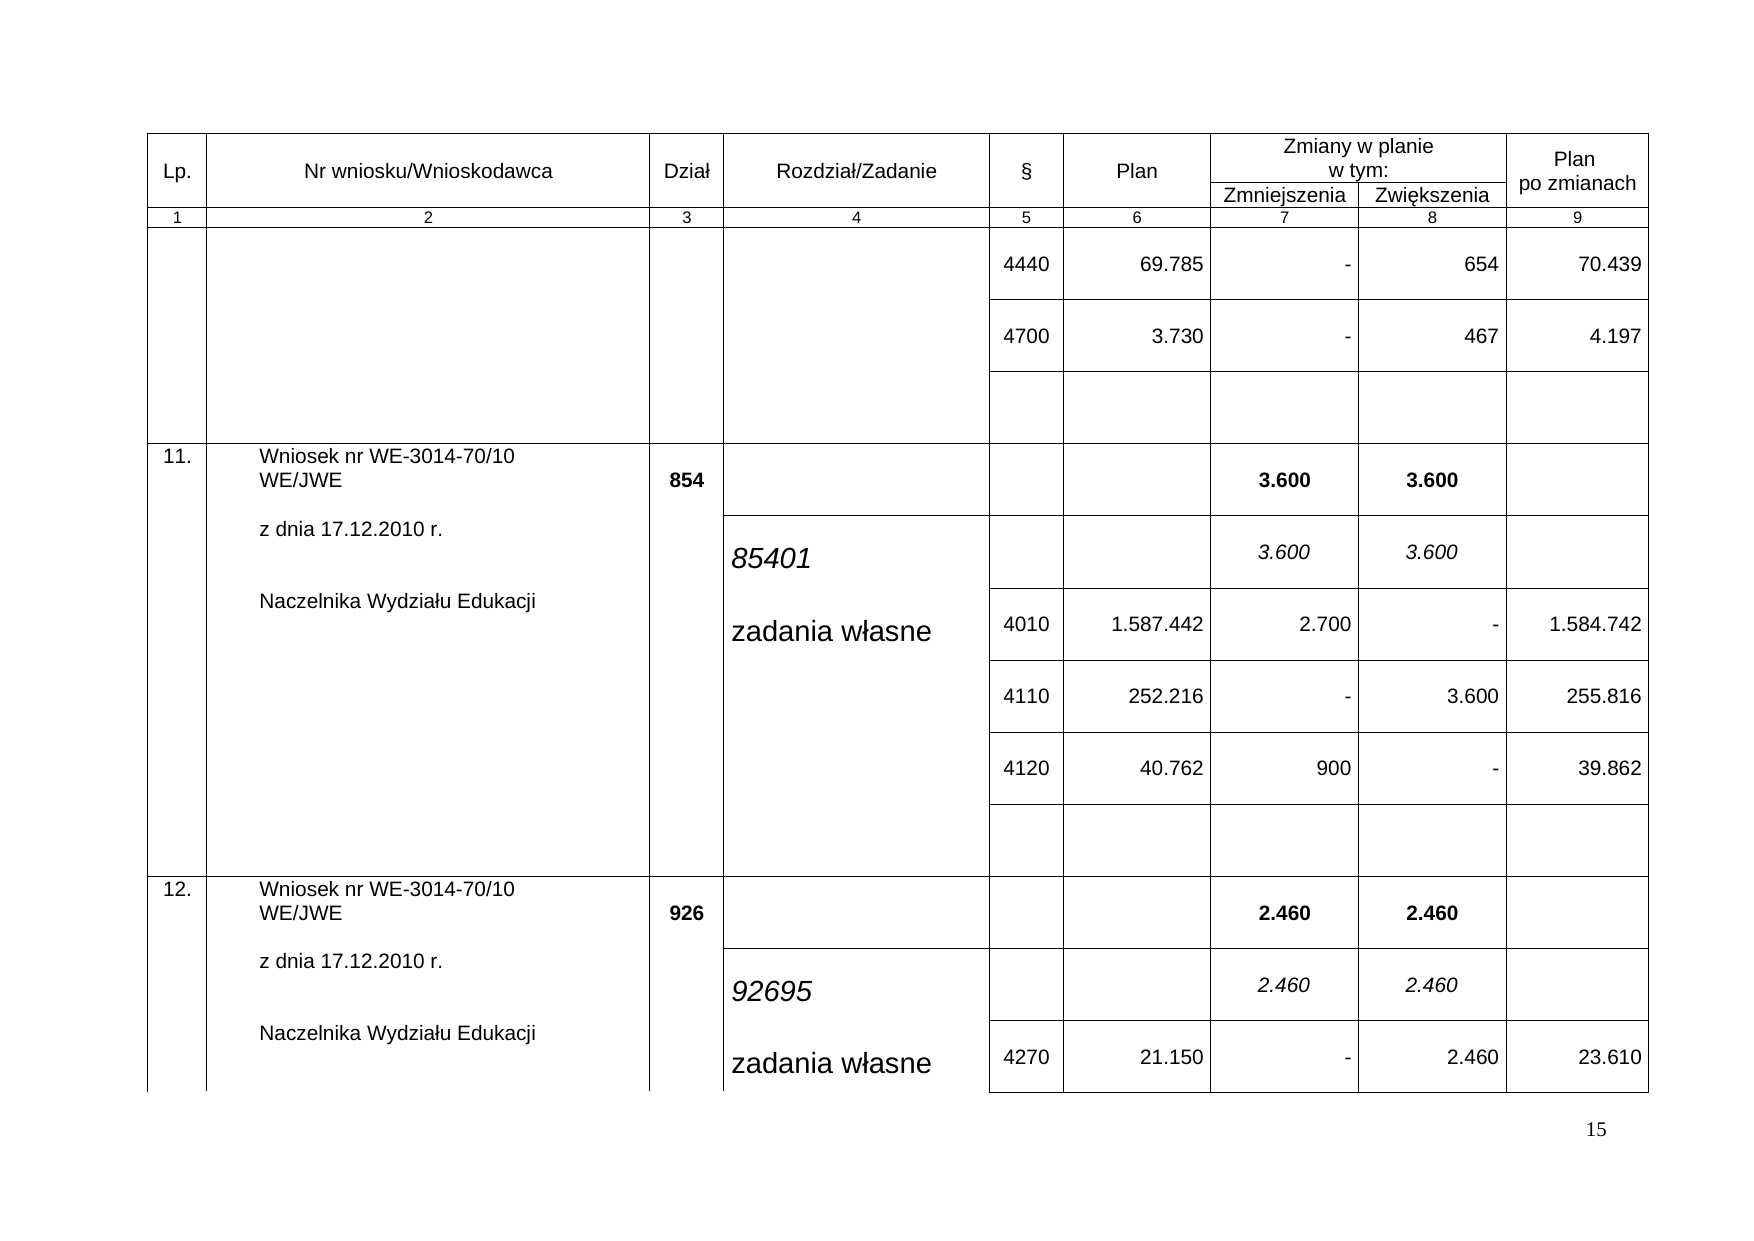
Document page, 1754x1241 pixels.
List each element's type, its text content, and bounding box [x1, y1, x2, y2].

table_cell - [1359, 589, 1506, 659]
table_cell [148, 804, 206, 876]
table_cell - [1211, 300, 1358, 371]
table_cell 2.460 [1211, 949, 1358, 1020]
table_cell [207, 228, 649, 299]
table_cell [207, 804, 649, 876]
table_cell [724, 228, 989, 299]
table_cell [1211, 805, 1358, 876]
table_cell 7 [1211, 208, 1358, 227]
table_cell [1507, 516, 1648, 587]
table_cell [148, 948, 206, 1020]
table_cell 4120 [990, 733, 1063, 804]
table_cell - [1211, 661, 1358, 732]
table_cell 6 [1064, 208, 1210, 227]
table_header Rozdział/Zadanie [724, 134, 989, 207]
table_cell [650, 660, 723, 732]
table_cell 1.584.742 [1507, 589, 1648, 659]
table_cell [724, 371, 989, 443]
table_cell 3 [650, 208, 723, 227]
table_cell [1064, 949, 1210, 1020]
table_cell 4.197 [1507, 300, 1648, 371]
table_cell [650, 588, 723, 659]
table_cell [650, 732, 723, 804]
table_cell 1 [148, 208, 206, 227]
table_cell 926 [650, 877, 723, 948]
table_cell 9 [1507, 208, 1648, 227]
table_cell [650, 804, 723, 876]
table_cell 3.600 [1359, 661, 1506, 732]
table_cell 92695 [724, 949, 989, 1020]
table_cell [207, 732, 649, 804]
table_cell 12. [148, 877, 206, 948]
table_cell [1064, 444, 1210, 515]
table_cell [990, 372, 1063, 443]
table_cell - [1359, 733, 1506, 804]
table_cell [148, 660, 206, 732]
table_cell Naczelnika Wydziału Edukacji [207, 588, 649, 659]
table_cell [1211, 372, 1358, 443]
table_cell 2 [207, 208, 649, 227]
table_cell [650, 948, 723, 1020]
table_cell Naczelnika Wydziału Edukacji [207, 1020, 650, 1092]
table_cell [1064, 516, 1210, 587]
table_cell 85401 [724, 516, 989, 587]
table_cell 3.600 [1359, 444, 1506, 515]
table_cell 4110 [990, 661, 1063, 732]
table_header Plan [1064, 134, 1210, 207]
table_cell 2.460 [1359, 949, 1506, 1020]
table_header Zmiany w planie w tym: [1211, 134, 1506, 182]
table_cell 3.600 [1359, 516, 1506, 587]
table_cell [1507, 877, 1648, 948]
table_cell [650, 1020, 724, 1092]
table_cell [207, 660, 649, 732]
table_cell zadania własne [724, 1020, 989, 1092]
table_cell 2.700 [1211, 589, 1358, 659]
table_header Nr wniosku/Wnioskodawca [207, 134, 649, 207]
table_cell z dnia 17.12.2010 r. [207, 948, 649, 1020]
table_cell [1064, 805, 1210, 876]
table_cell [1507, 949, 1648, 1020]
table_cell [724, 299, 989, 371]
table_cell Zmniejszenia [1211, 183, 1358, 207]
table_cell [1507, 372, 1648, 443]
table_cell 4700 [990, 300, 1063, 371]
table_cell Zwiększenia [1359, 183, 1506, 207]
table_cell [724, 804, 989, 876]
table_cell [650, 371, 723, 443]
table_cell z dnia 17.12.2010 r. [207, 515, 649, 587]
table_cell 2.460 [1359, 1021, 1506, 1092]
table_cell [650, 228, 723, 299]
table_cell [1507, 805, 1648, 876]
table_cell [1359, 805, 1506, 876]
table_cell 69.785 [1064, 228, 1210, 299]
table_cell 11. [148, 444, 206, 515]
table_cell [724, 732, 989, 804]
table_cell [1064, 372, 1210, 443]
table_cell [148, 228, 206, 299]
table_cell 5 [990, 208, 1063, 227]
table_cell [990, 805, 1063, 876]
table_cell 3.600 [1211, 444, 1358, 515]
table_cell [990, 516, 1063, 587]
table_cell 40.762 [1064, 733, 1210, 804]
table_cell [990, 949, 1063, 1020]
table_cell [724, 877, 989, 948]
table_cell [148, 371, 206, 443]
table_cell 4 [724, 208, 989, 227]
table_cell [1064, 877, 1210, 948]
table_cell Wniosek nr WE-3014-70/10 WE/JWE [207, 444, 649, 515]
table_cell zadania własne [724, 588, 989, 659]
table_header Lp. [148, 134, 206, 207]
table_cell [650, 299, 723, 371]
table_cell 39.862 [1507, 733, 1648, 804]
table_cell 70.439 [1507, 228, 1648, 299]
table_cell [990, 877, 1063, 948]
table_cell 467 [1359, 300, 1506, 371]
table_cell Wniosek nr WE-3014-70/10 WE/JWE [207, 877, 649, 948]
table_cell 2.460 [1211, 877, 1358, 948]
table_cell 1.587.442 [1064, 589, 1210, 659]
table_cell 4010 [990, 589, 1063, 659]
table_cell 4270 [990, 1021, 1063, 1092]
table_cell [148, 588, 206, 659]
table_cell [724, 660, 989, 732]
table_cell [207, 371, 649, 443]
table_cell [1507, 444, 1648, 515]
table_cell 654 [1359, 228, 1506, 299]
table_cell 255.816 [1507, 661, 1648, 732]
table_header Dział [650, 134, 723, 207]
table_header § [990, 134, 1063, 207]
table_cell 8 [1359, 208, 1506, 227]
table_cell [207, 299, 649, 371]
table_cell [724, 444, 989, 515]
table_cell 854 [650, 444, 723, 515]
table_cell 3.730 [1064, 300, 1210, 371]
table_cell 900 [1211, 733, 1358, 804]
table_cell - [1211, 1021, 1358, 1092]
table_cell [990, 444, 1063, 515]
table_cell [148, 1020, 207, 1092]
table_cell 2.460 [1359, 877, 1506, 948]
table_cell - [1211, 228, 1358, 299]
table_cell 21.150 [1064, 1021, 1210, 1092]
table_cell [148, 515, 206, 587]
table_cell 23.610 [1507, 1021, 1648, 1092]
table_cell [148, 732, 206, 804]
table_cell [1359, 372, 1506, 443]
table_cell 4440 [990, 228, 1063, 299]
table_header Plan po zmianach [1507, 134, 1648, 207]
table_cell [148, 299, 206, 371]
table_cell 252.216 [1064, 661, 1210, 732]
table_cell [650, 515, 723, 587]
table_cell 3.600 [1211, 516, 1358, 587]
